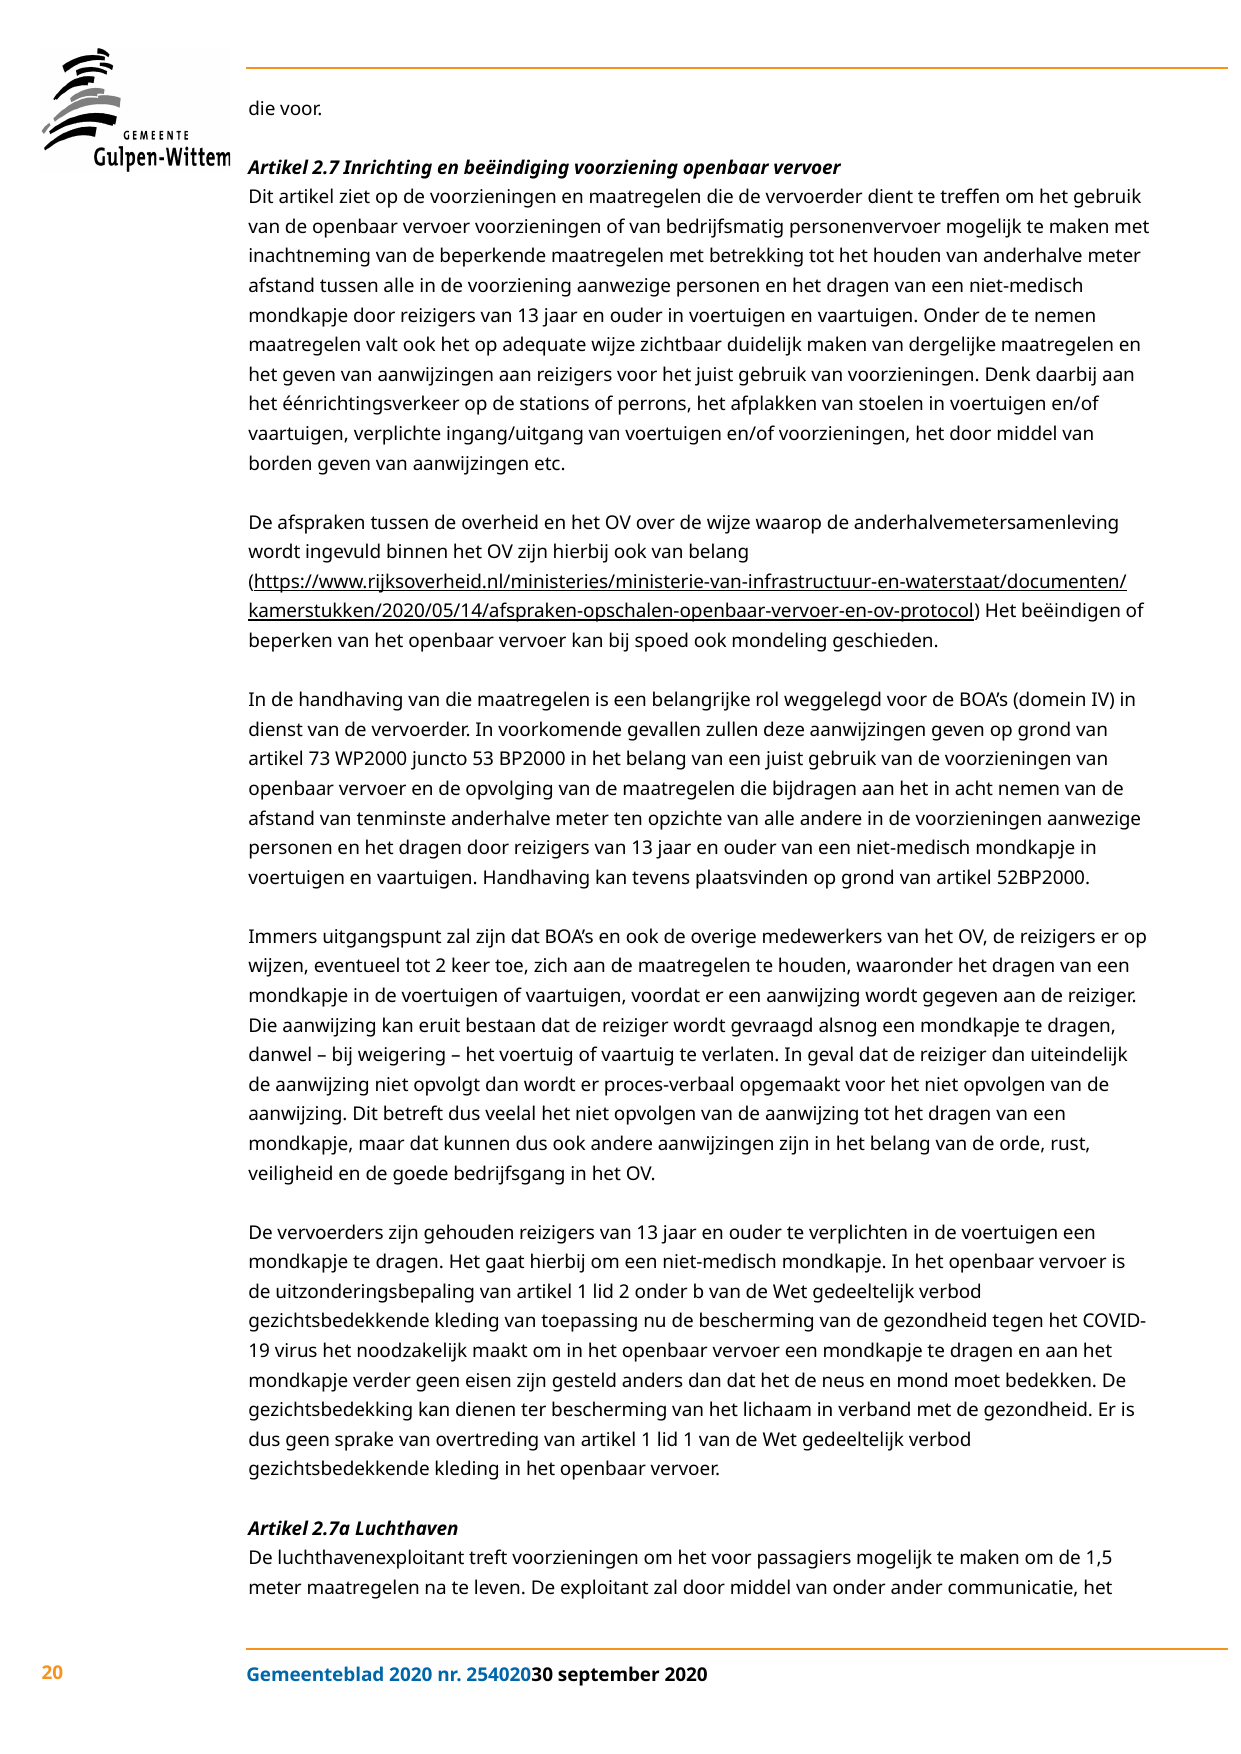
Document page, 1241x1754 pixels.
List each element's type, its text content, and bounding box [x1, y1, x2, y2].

picture [41, 47, 231, 172]
text In de handhaving van die maatregelen is een belangrijke rol weggelegd voor de BOA’s (domein IV) in dienst van de vervoerder. In voorkomende gevallen zullen deze aanwijzingen geven op grond van artikel 73 WP2000 juncto 53 BP2000 in het belang van een juist gebruik van de voorzieningen van openbaar vervoer en de opvolging van de maatregelen die bijdragen aan het in acht nemen van de afstand van tenminste anderhalve meter ten opzichte van alle andere in de voorzieningen aanwezige personen en het dragen door reizigers van 13 jaar en ouder van een niet-medisch mondkapje in voertuigen en vaartuigen. Handhaving kan tevens plaatsvinden op grond van artikel 52BP2000. [248, 686, 1152, 890]
text De afspraken tussen de overheid en het OV over de wijze waarop de anderhalvemetersamenleving wordt ingevuld binnen het OV zijn hierbij ook van belang (https://www.rijksoverheid.nl/ministeries/ministerie-van-infrastructuur-en-waterstaat/documenten/kamerstukken/2020/05/14/afspraken-opschalen-openbaar-vervoer-en-ov-protocol) Het beëindigen of beperken van het openbaar vervoer kan bij spoed ook mondeling geschieden. [248, 509, 1152, 653]
text De luchthavenexploitant treft voorzieningen om het voor passagiers mogelijk te maken om de 1,5 meter maatregelen na te leven. De exploitant zal door middel van onder ander communicatie, het [248, 1544, 1152, 1600]
text Dit artikel ziet op de voorzieningen en maatregelen die de vervoerder dient te treffen om het gebruik van de openbaar vervoer voorzieningen of van bedrijfsmatig personenvervoer mogelijk te maken met inachtneming van de beperkende maatregelen met betrekking tot het houden van anderhalve meter afstand tussen alle in de voorziening aanwezige personen en het dragen van een niet-medisch mondkapje door reizigers van 13 jaar en ouder in voertuigen en vaartuigen. Onder de te nemen maatregelen valt ook het op adequate wijze zichtbaar duidelijk maken van dergelijke maatregelen en het geven van aanwijzingen aan reizigers voor het juist gebruik van voorzieningen. Denk daarbij aan het éénrichtingsverkeer op de stations of perrons, het afplakken van stoelen in voertuigen en/of vaartuigen, verplichte ingang/uitgang van voertuigen en/of voorzieningen, het door middel van borden geven van aanwijzingen etc. [248, 183, 1152, 476]
text die voor. [248, 95, 1152, 121]
text Artikel 2.7 Inrichting en beëindiging voorziening openbaar vervoer [248, 154, 1152, 180]
text Immers uitgangspunt zal zijn dat BOA’s en ook de overige medewerkers van het OV, de reizigers er op wijzen, eventueel tot 2 keer toe, zich aan de maatregelen te houden, waaronder het dragen van een mondkapje in de voertuigen of vaartuigen, voordat er een aanwijzing wordt gegeven aan de reiziger. Die aanwijzing kan eruit bestaan dat de reiziger wordt gevraagd alsnog een mondkapje te dragen, danwel – bij weigering – het voertuig of vaartuig te verlaten. In geval dat de reiziger dan uiteindelijk de aanwijzing niet opvolgt dan wordt er proces-verbaal opgemaakt voor het niet opvolgen van de aanwijzing. Dit betreft dus veelal het niet opvolgen van de aanwijzing tot het dragen van een mondkapje, maar dat kunnen dus ook andere aanwijzingen zijn in het belang van de orde, rust, veiligheid en de goede bedrijfsgang in het OV. [248, 923, 1152, 1186]
text De vervoerders zijn gehouden reizigers van 13 jaar en ouder te verplichten in de voertuigen een mondkapje te dragen. Het gaat hierbij om een niet-medisch mondkapje. In het openbaar vervoer is de uitzonderingsbepaling van artikel 1 lid 2 onder b van de Wet gedeeltelijk verbod gezichtsbedekkende kleding van toepassing nu de bescherming van de gezondheid tegen het COVID-19 virus het noodzakelijk maakt om in het openbaar vervoer een mondkapje te dragen en aan het mondkapje verder geen eisen zijn gesteld anders dan dat het de neus en mond moet bedekken. De gezichtsbedekking kan dienen ter bescherming van het lichaam in verband met de gezondheid. Er is dus geen sprake van overtreding van artikel 1 lid 1 van de Wet gedeeltelijk verbod gezichtsbedekkende kleding in het openbaar vervoer. [248, 1219, 1152, 1481]
text Artikel 2.7a Luchthaven [248, 1515, 1152, 1541]
